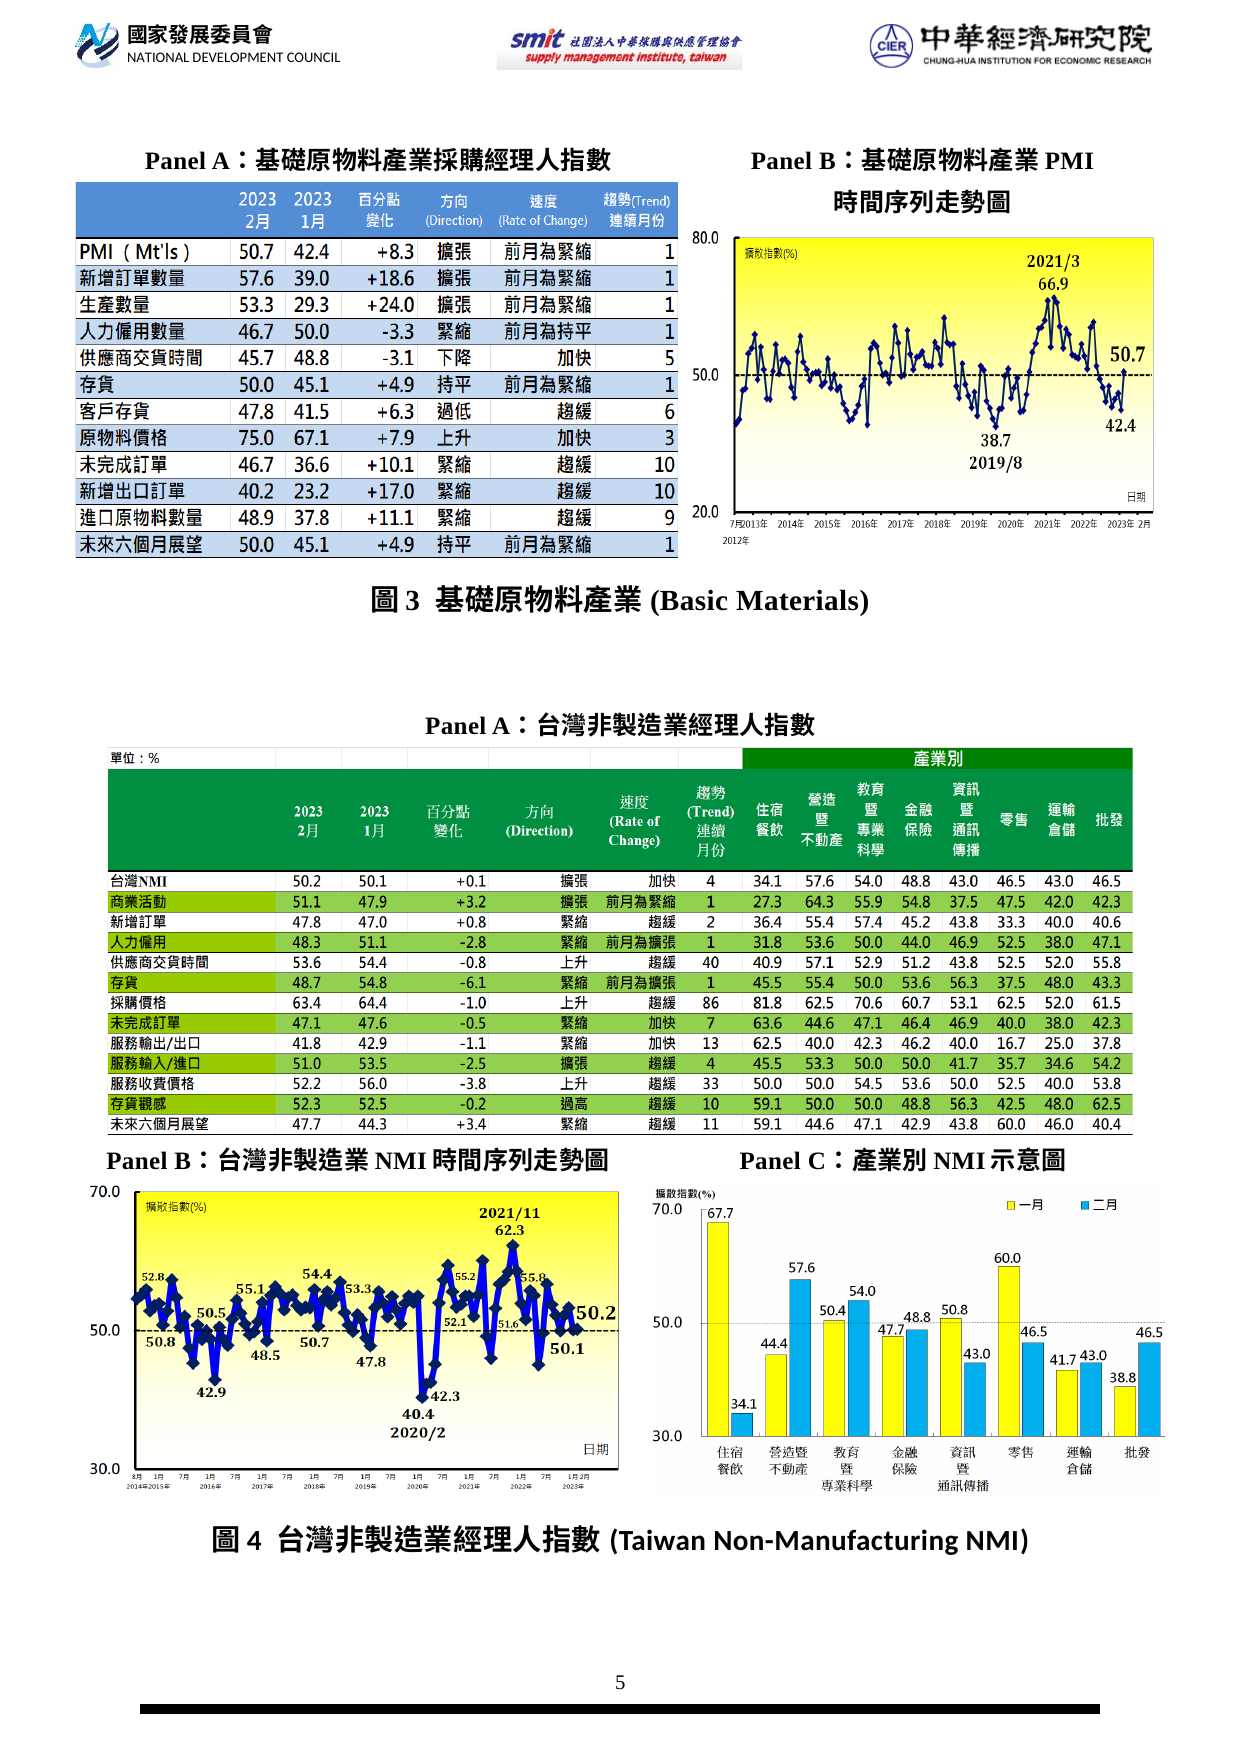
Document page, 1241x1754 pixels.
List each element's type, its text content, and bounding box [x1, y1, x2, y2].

picture [691, 226, 1162, 550]
picture [75, 23, 119, 69]
table_header Panel B：基礎原物料產業PMI [680, 135, 1164, 182]
table_cell [75, 748, 107, 1135]
table_cell [641, 1183, 651, 1498]
table_cell [628, 1183, 641, 1498]
table_cell 時間序列走勢圖 [680, 182, 1164, 218]
picture [854, 7, 1166, 85]
picture [107, 747, 1133, 1135]
table_header Panel A：台灣非製造業經理人指數 [75, 700, 1165, 748]
picture [651, 1182, 1166, 1498]
table_header Panel A：基礎原物料產業採購經理人指數 [75, 135, 680, 182]
table_cell [75, 1183, 88, 1498]
table_cell 圖3 基礎原物料產業 (Basic Materials) [75, 558, 1164, 638]
table_cell Panel B：台灣非製造業NMI時間序列走勢圖 [75, 1135, 641, 1182]
table_cell [1133, 748, 1165, 1135]
table_cell Panel C：產業別NMI示意圖 [641, 1135, 1165, 1182]
picture [88, 1182, 628, 1498]
table_cell [680, 218, 1164, 558]
table_cell 圖4 台灣非製造業經理人指數 (Taiwan Non-Manufacturing NMI) [75, 1498, 1165, 1578]
picture [75, 182, 678, 558]
picture [496, 25, 743, 70]
